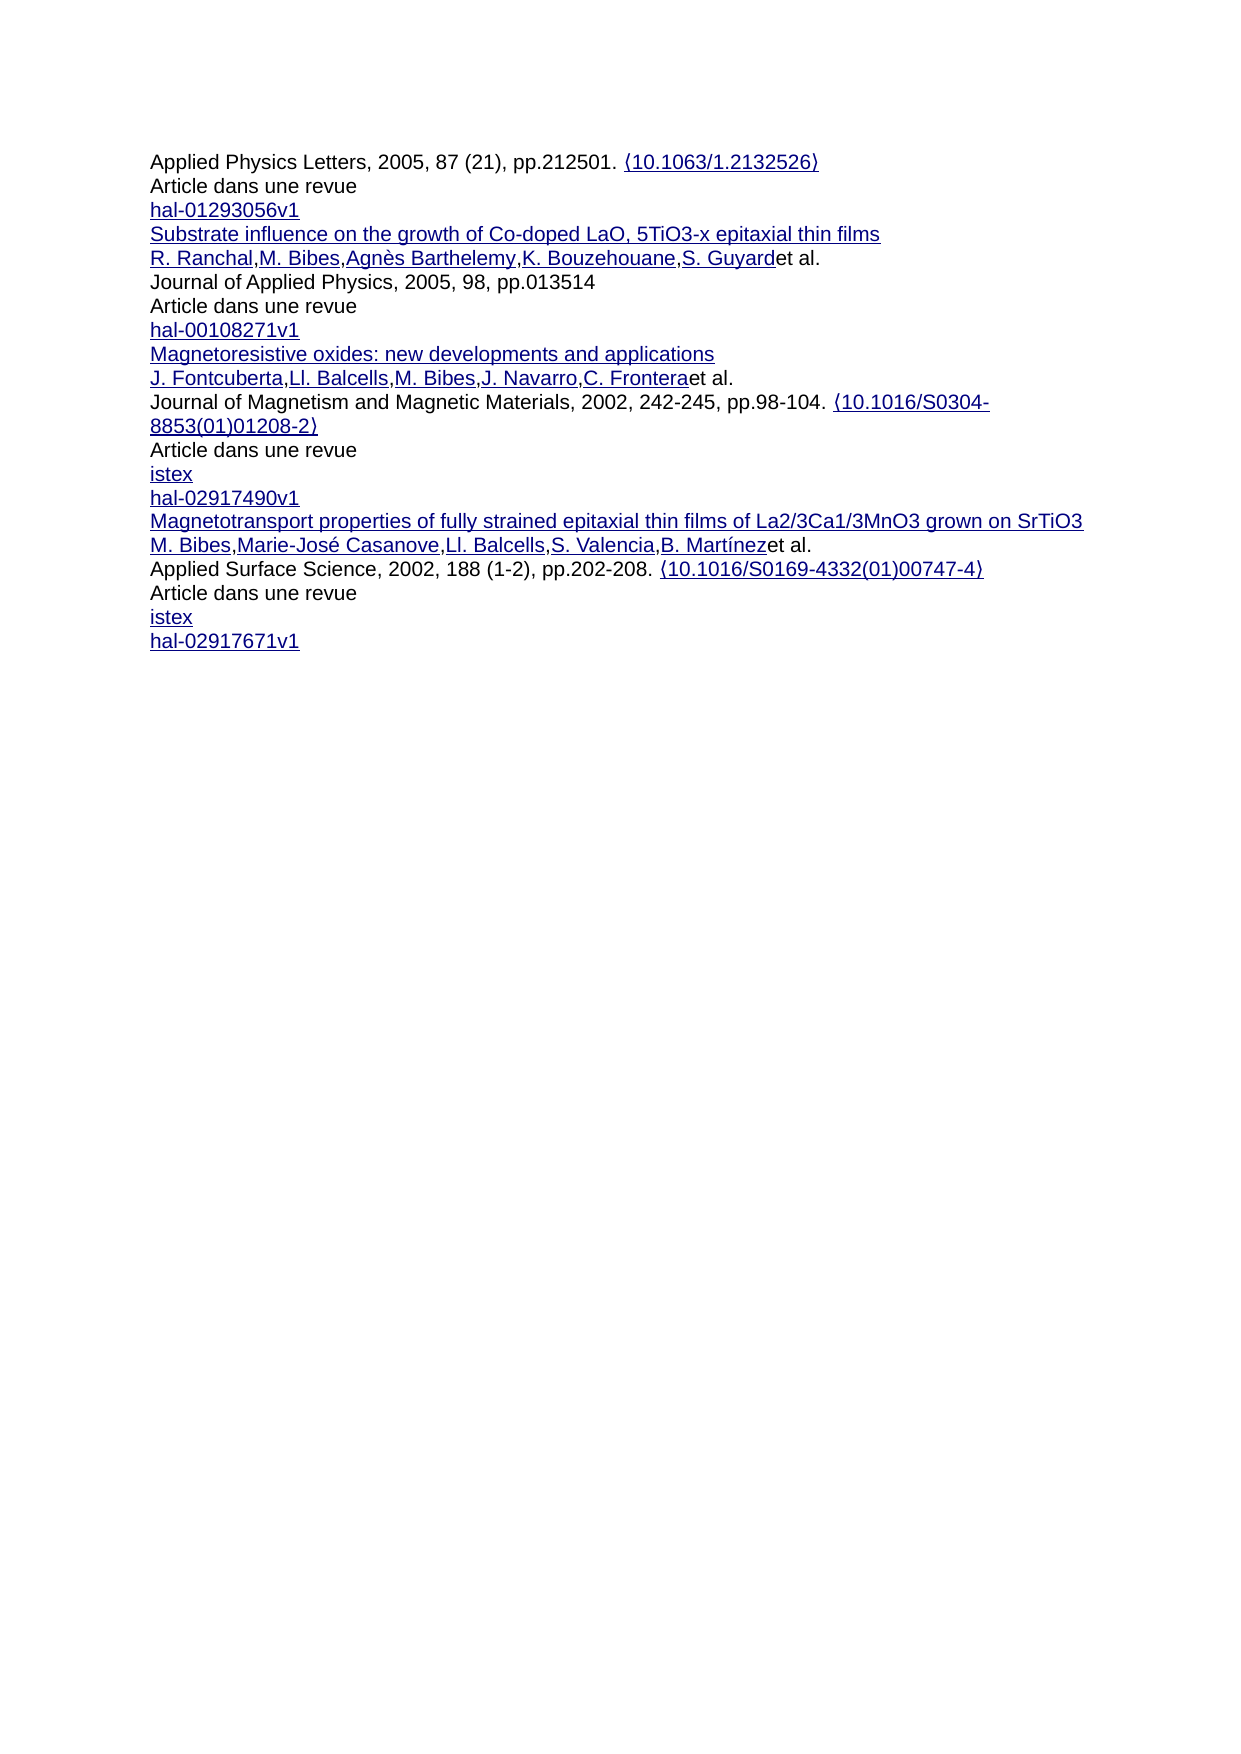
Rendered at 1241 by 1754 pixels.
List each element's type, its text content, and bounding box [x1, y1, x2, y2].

table_cell Substrate influence on the growth of Co-doped LaO, 5TiO3-x epitaxial thin films R. Ranchal,M. Bibes,Agnès Barthelemy,K. Bouzehouane,S. Guyardet al. Journal of Applied Physics, 2005, 98, pp.013514 Article dans une revue hal-00108271v1 [150, 222, 1090, 342]
table_cell Applied Physics Letters, 2005, 87 (21), pp.212501. ⟨10.1063/1.2132526⟩ Article dans une revue hal-01293056v1 [150, 150, 1090, 222]
table_cell Magnetoresistive oxides: new developments and applications J. Fontcuberta,Ll. Balcells,M. Bibes,J. Navarro,C. Fronteraet al. Journal of Magnetism and Magnetic Materials, 2002, 242-245, pp.98-104. ⟨10.1016/S0304-8853(01)01208-2⟩ Article dans une revue istex hal-02917490v1 [150, 342, 1090, 509]
table_cell Magnetotransport properties of fully strained epitaxial thin films of La2/3Ca1/3MnO3 grown on SrTiO3 M. Bibes,Marie-José Casanove,Ll. Balcells,S. Valencia,B. Martínezet al. Applied Surface Science, 2002, 188 (1-2), pp.202-208. ⟨10.1016/S0169-4332(01)00747-4⟩ Article dans une revue istex hal-02917671v1 [150, 509, 1090, 653]
